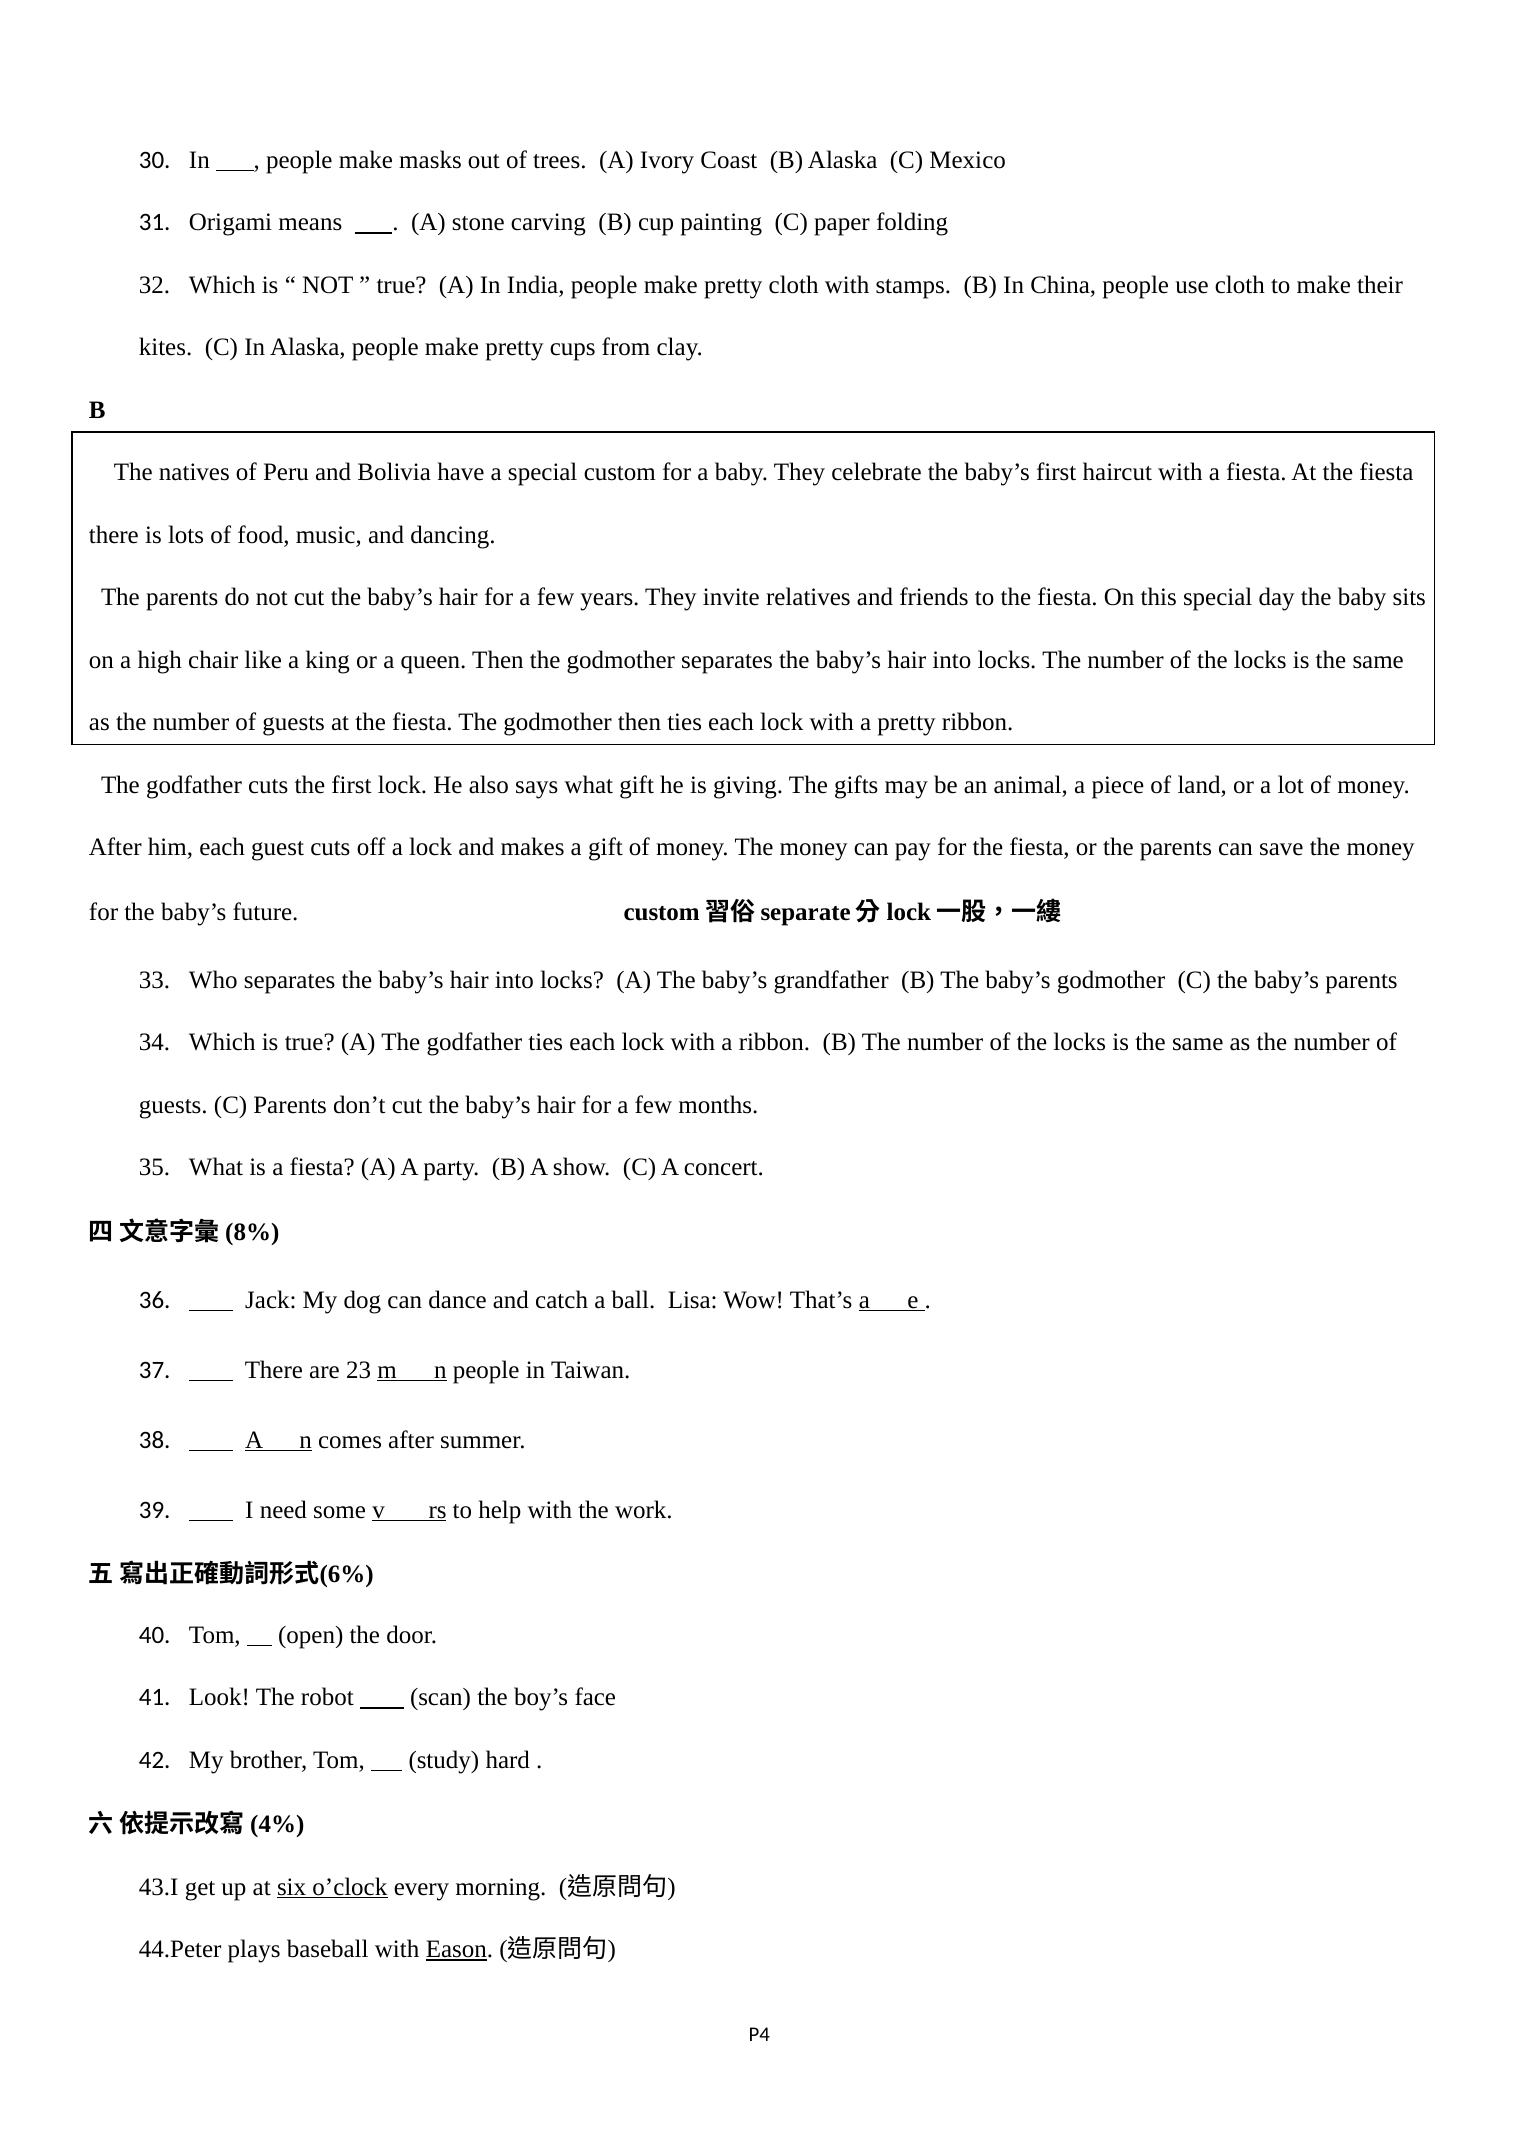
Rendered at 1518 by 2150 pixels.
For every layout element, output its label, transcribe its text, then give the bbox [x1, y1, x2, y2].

list Which is true? (A) The godfather ties each lock with a ribbon. (B) The number of the locks is the same as the number of guests. (C) Parents don’t cut the baby’s hair for a few months. [139, 1000, 1429, 1125]
list I get up at six o’clock every morning. (造原問句) [139, 1842, 1429, 1905]
list What is a fiesta? (A) A party. (B) A show. (C) A concert. [139, 1125, 1429, 1187]
text The godfather cuts the first lock. He also says what gift he is giving. The gifts may be an animal, a piece of land, or a lot of money. After him, each guest cuts off a lock and makes a gift of money. The money can pay for the fiesta, or the parents can save the money for the baby’s future. custom習俗 separate分 lock一股，一縷 [89, 745, 1429, 930]
list I need some v rs to help with the work. [139, 1467, 1429, 1530]
text 六 依提示改寫 (4%) [89, 1780, 1429, 1842]
list In , people make masks out of trees. (A) Ivory Coast (B) Alaska (C) Mexico [139, 117, 1429, 180]
list A n comes after summer. [139, 1397, 1429, 1460]
list There are 23 m n people in Taiwan. [139, 1327, 1429, 1390]
list My brother, Tom, (study) hard . [139, 1717, 1429, 1780]
list Peter plays baseball with Eason. (造原問句) [139, 1905, 1429, 1967]
list Which is “ NOT ” true? (A) In India, people make pretty cloth with stamps. (B) In China, people use cloth to make their kites. (C) In Alaska, people make pretty cups from clay. [139, 242, 1429, 367]
text 五 寫出正確動詞形式(6%) [89, 1530, 1429, 1592]
list Origami means . (A) stone carving (B) cup painting (C) paper folding [139, 180, 1429, 242]
text The natives of Peru and Bolivia have a special custom for a baby. They celebrate the baby’s first haircut with a fiesta. At the fiesta there is lots of food, music, and dancing. [89, 433, 1429, 555]
list Who separates the baby’s hair into locks? (A) The baby’s grandfather (B) The baby’s godmother (C) the baby’s parents [139, 937, 1429, 1000]
text The parents do not cut the baby’s hair for a few years. They invite relatives and friends to the fiesta. On this special day the baby sits on a high chair like a king or a queen. Then the godmother separates the baby’s hair into locks. The number of the locks is the same as the number of guests at the fiesta. The godmother then ties each lock with a pretty ribbon. [89, 555, 1429, 742]
text B [89, 367, 1429, 430]
text 四 文意字彙 (8%) [89, 1187, 1429, 1250]
list Jack: My dog can dance and catch a ball. Lisa: Wow! That’s a e . [139, 1257, 1429, 1320]
list Look! The robot (scan) the boy’s face [139, 1655, 1429, 1717]
list Tom, (open) the door. [139, 1592, 1429, 1655]
